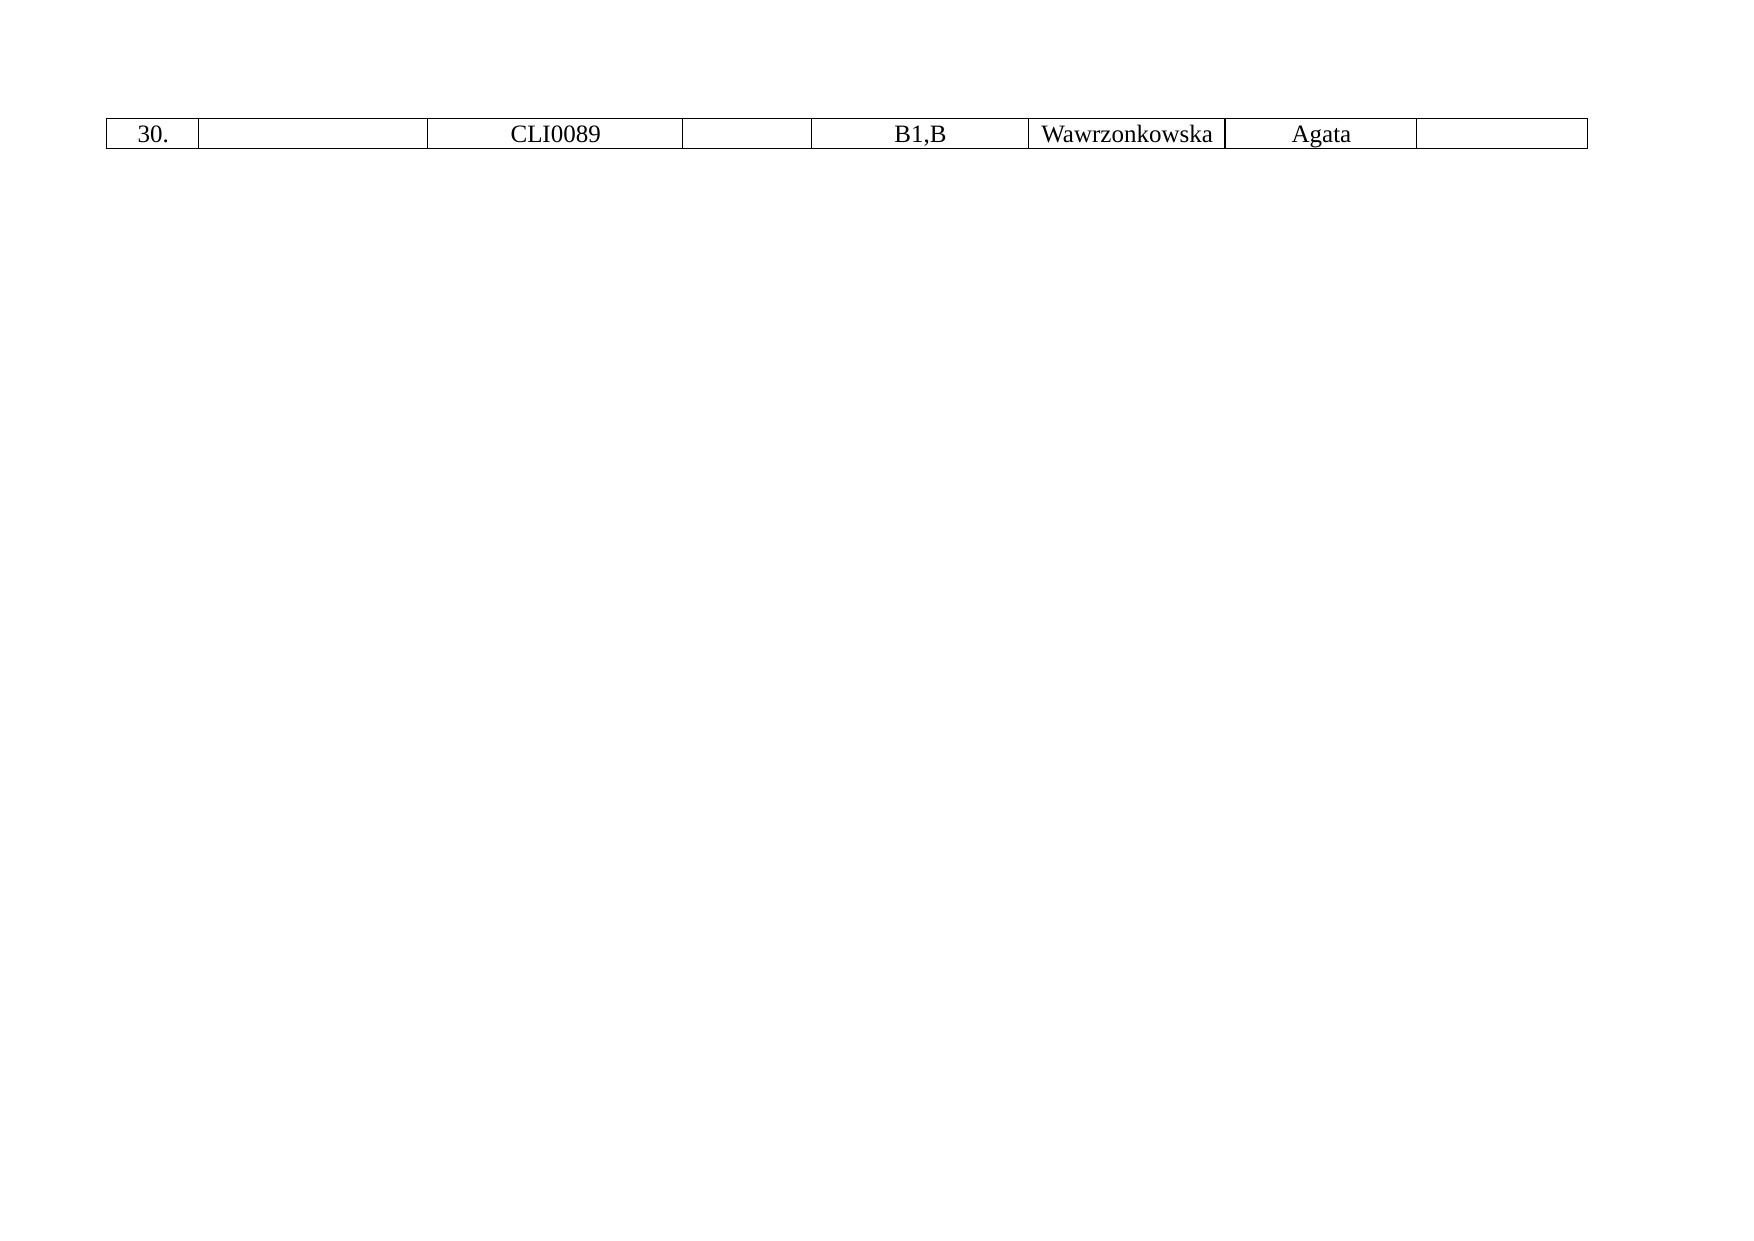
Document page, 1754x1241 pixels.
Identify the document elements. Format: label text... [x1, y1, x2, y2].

table_cell B1,B [812, 119, 1028, 148]
table_cell Wawrzonkowska [1029, 119, 1224, 148]
table_cell CLI0089 [428, 119, 682, 148]
table_cell [1417, 119, 1587, 148]
table_cell [199, 119, 427, 148]
table_cell Agata [1226, 119, 1416, 148]
table_cell [683, 119, 811, 148]
table_cell 30. [107, 119, 198, 148]
